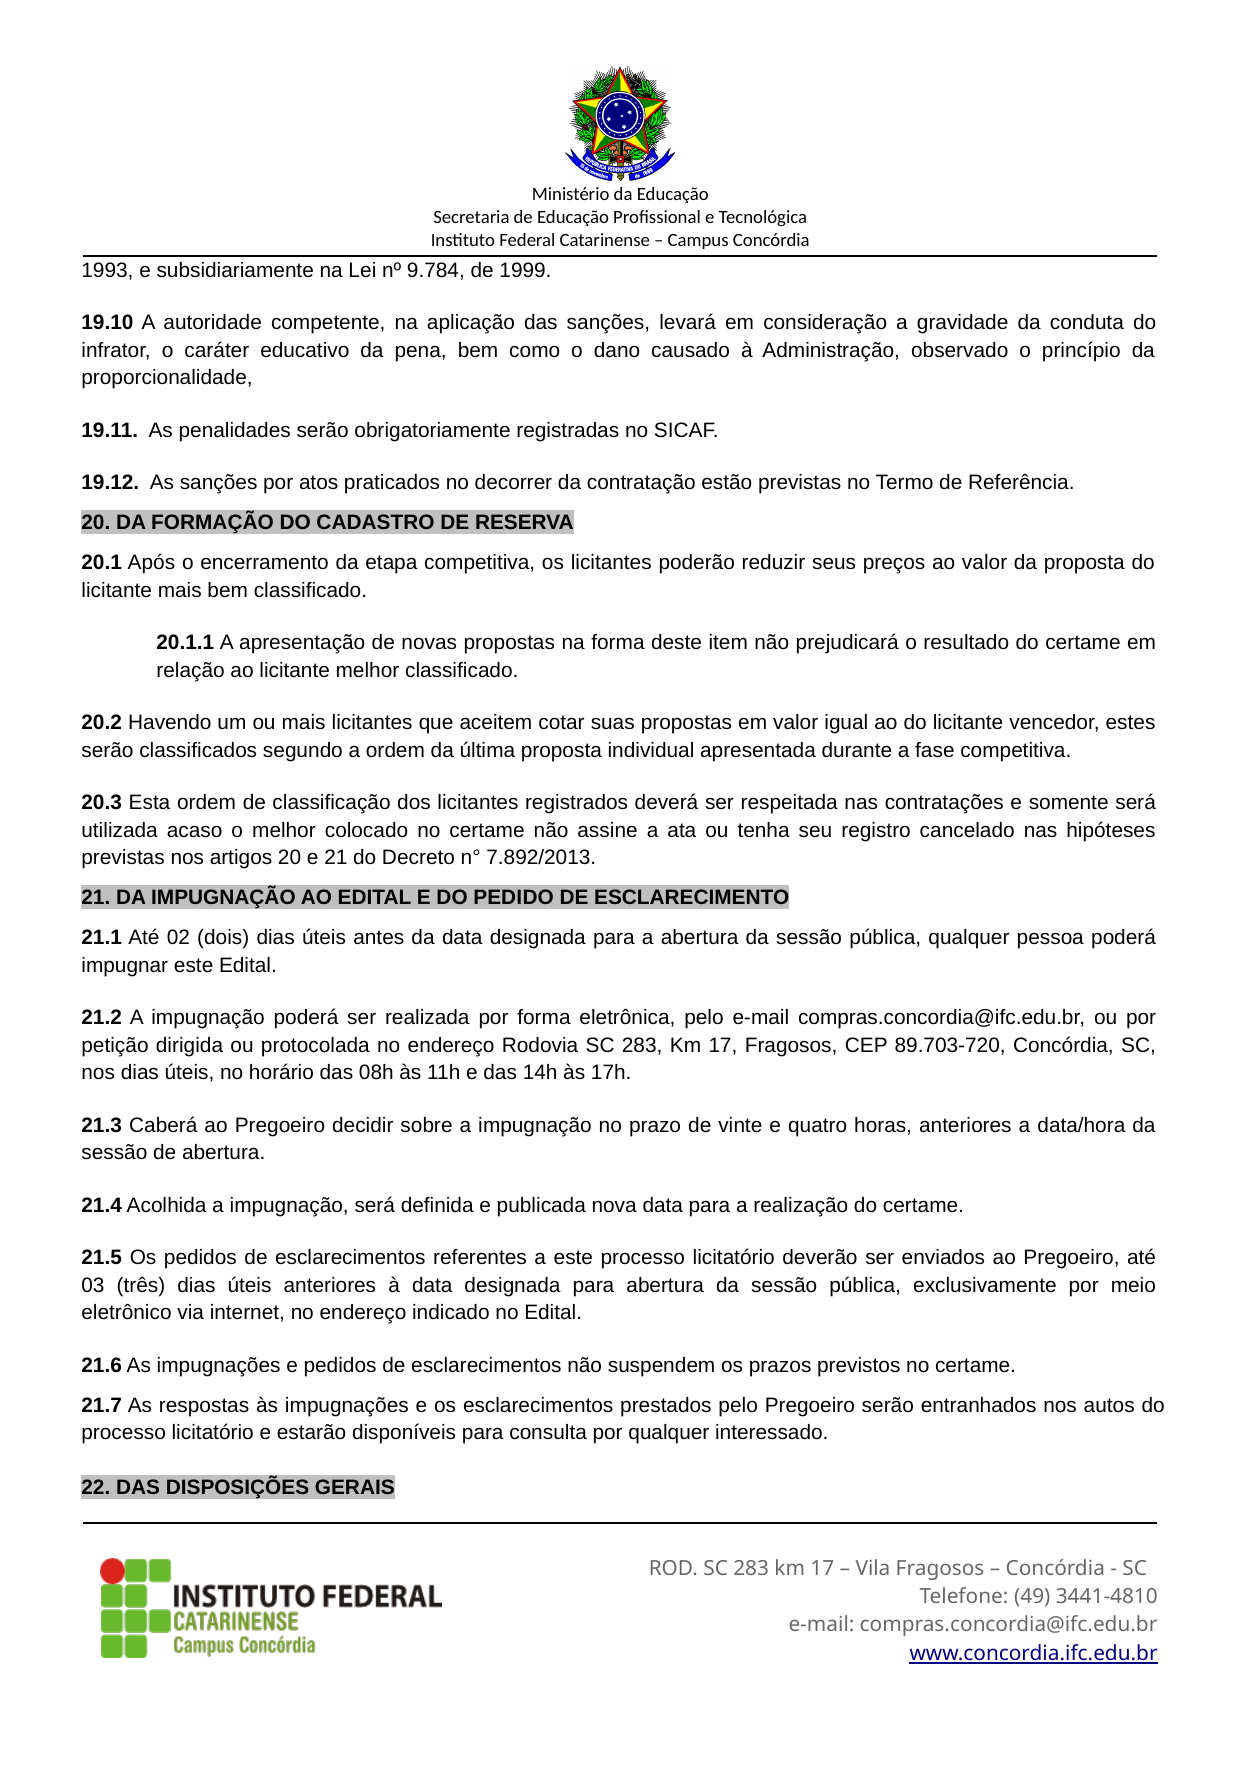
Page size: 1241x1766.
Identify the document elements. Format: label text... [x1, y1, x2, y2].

text 20.2 Havendo um ou mais licitantes que aceitem cotar suas propostas em valor igual ao do licitante vencedor, estes serão classificados segundo a ordem da última proposta individual apresentada durante a fase competitiva. [81, 710, 1157, 761]
text 21.3 Caberá ao Pregoeiro decidir sobre a impugnação no prazo de vinte e quatro horas, anteriores a data/hora da sessão de abertura. [81, 1112, 1157, 1164]
text 19.12. As sanções por atos praticados no decorrer da contratação estão previstas no Termo de Referência. [81, 470, 1157, 494]
picture [100, 1558, 442, 1658]
text 19.11. As penalidades serão obrigatoriamente registradas no SICAF. [81, 417, 1157, 441]
text 21.2 A impugnação poderá ser realizada por forma eletrônica, pelo e-mail compras.concordia@ifc.edu.br, ou por petição dirigida ou protocolada no endereço Rodovia SC 283, Km 17, Fragosos, CEP 89.703-720, Concórdia, SC, nos dias úteis, no horário das 08h às 11h e das 14h às 17h. [81, 1005, 1157, 1084]
text 20.1 Após o encerramento da etapa competitiva, os licitantes poderão reduzir seus preços ao valor da proposta do licitante mais bem classificado. [81, 550, 1157, 601]
text 21. DA IMPUGNAÇÃO AO EDITAL E DO PEDIDO DE ESCLARECIMENTO [81, 885, 1166, 909]
text 21.5 Os pedidos de esclarecimentos referentes a este processo licitatório deverão ser enviados ao Pregoeiro, até 03 (três) dias úteis anteriores à data designada para abertura da sessão pública, exclusivamente por meio eletrônico via internet, no endereço indicado no Edital. [81, 1245, 1157, 1324]
text 20.3 Esta ordem de classificação dos licitantes registrados deverá ser respeitada nas contratações e somente será utilizada acaso o melhor colocado no certame não assine a ata ou tenha seu registro cancelado nas hipóteses previstas nos artigos 20 e 21 do Decreto n° 7.892/2013. [81, 790, 1157, 869]
text 21.4 Acolhida a impugnação, será definida e publicada nova data para a realização do certame. [81, 1192, 1157, 1216]
text 20. DA FORMAÇÃO DO CADASTRO DE RESERVA [81, 510, 1166, 534]
text 21.7 As respostas às impugnações e os esclarecimentos prestados pelo Pregoeiro serão entranhados nos autos do processo licitatório e estarão disponíveis para consulta por qualquer interessado. [81, 1392, 1166, 1444]
text 20.1.1 A apresentação de novas propostas na forma deste item não prejudicará o resultado do certame em relação ao licitante melhor classificado. [156, 630, 1157, 681]
text 22. DAS DISPOSIÇÕES GERAIS [81, 1475, 1166, 1499]
text 21.1 Até 02 (dois) dias úteis antes da data designada para a abertura da sessão pública, qualquer pessoa poderá impugnar este Edital. [81, 925, 1157, 976]
text 1993, e subsidiariamente na Lei nº 9.784, de 1999. [81, 257, 1157, 281]
text 19.10 A autoridade competente, na aplicação das sanções, levará em consideração a gravidade da conduta do infrator, o caráter educativo da pena, bem como o dano causado à Administração, observado o princípio da proporcionalidade, [81, 310, 1157, 389]
text 21.6 As impugnações e pedidos de esclarecimentos não suspendem os prazos previstos no certame. [81, 1352, 1157, 1376]
